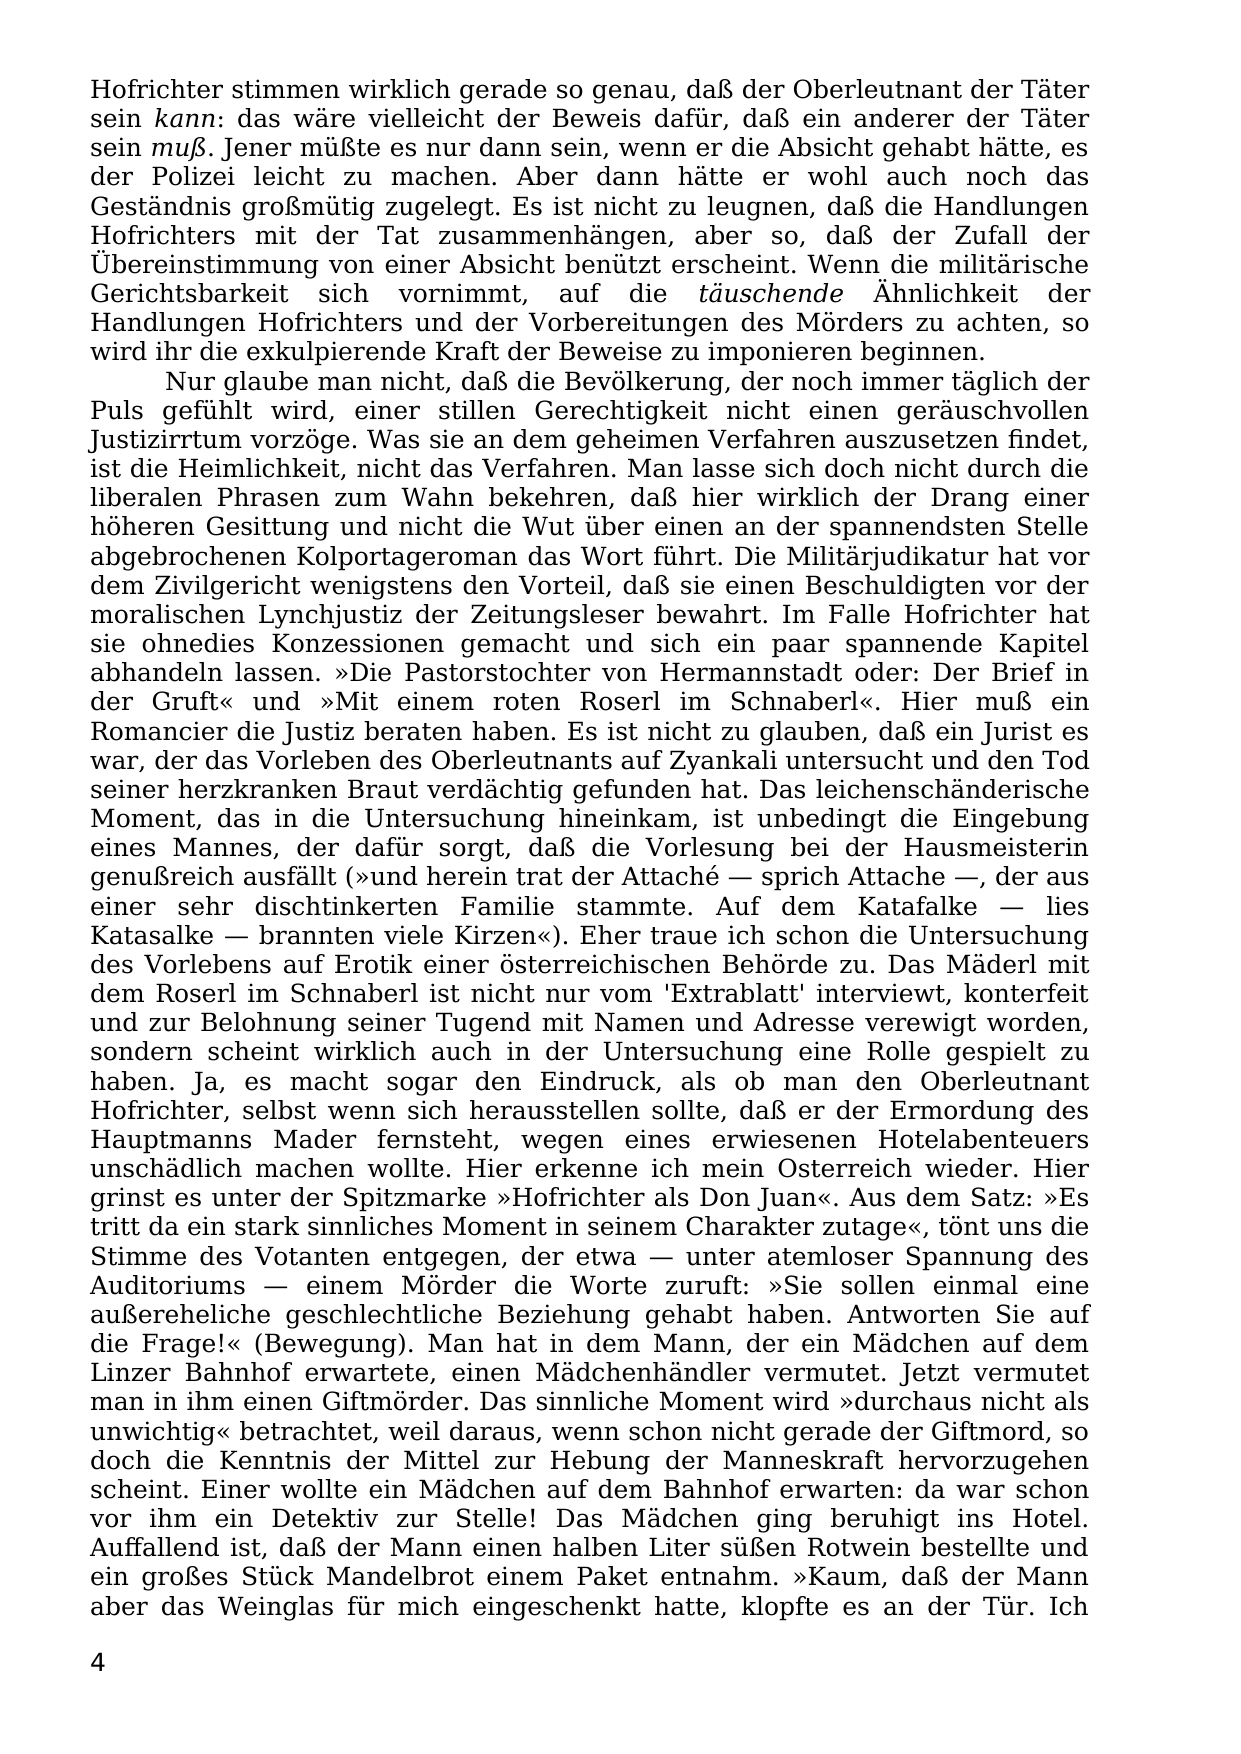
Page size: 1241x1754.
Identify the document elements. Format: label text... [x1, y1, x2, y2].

text Hofrichter stimmen wirklich gerade so genau, daß der Oberleutnant der Täter sein kann: das wäre vielleicht der Beweis dafür, daß ein anderer der Täter sein muß. Jener müßte es nur dann sein, wenn er die Absicht gehabt hätte, es der Polizei leicht zu machen. Aber dann hätte er wohl auch noch das Geständnis großmütig zugelegt. Es ist nicht zu leugnen, daß die Handlungen Hofrichters mit der Tat zusammenhängen, aber so, daß der Zufall der Übereinstimmung von einer Absicht benützt erscheint. Wenn die militärische Gerichtsbarkeit sich vornimmt, auf die täuschende Ähnlichkeit der Handlungen Hofrichters und der Vorbereitungen des Mörders zu achten, so wird ihr die exkulpierende Kraft der Beweise zu imponieren beginnen. [90, 75, 1091, 367]
text Nur glaube man nicht, daß die Bevölkerung, der noch immer täglich der Puls gefühlt wird, einer stillen Gerechtigkeit nicht einen geräuschvollen Justizirrtum vorzöge. Was sie an dem geheimen Verfahren auszusetzen findet, ist die Heimlichkeit, nicht das Verfahren. Man lasse sich doch nicht durch die liberalen Phrasen zum Wahn bekehren, daß hier wirklich der Drang einer höheren Gesittung und nicht die Wut über einen an der spannendsten Stelle abgebrochenen Kolportageroman das Wort führt. Die Militärjudikatur hat vor dem Zivilgericht wenigstens den Vorteil, daß sie einen Beschuldigten vor der moralischen Lynchjustiz der Zeitungsleser bewahrt. Im Falle Hofrichter hat sie ohnedies Konzessionen gemacht und sich ein paar spannende Kapitel abhandeln lassen. »Die Pastorstochter von Hermannstadt oder: Der Brief in der Gruft« und »Mit einem roten Roserl im Schnaberl«. Hier muß ein Romancier die Justiz beraten haben. Es ist nicht zu glauben, daß ein Jurist es war, der das Vorleben des Oberleutnants auf Zyankali untersucht und den Tod seiner herzkranken Braut verdächtig gefunden hat. Das leichenschänderische Moment, das in die Untersuchung hineinkam, ist unbedingt die Eingebung eines Mannes, der dafür sorgt, daß die Vorlesung bei der Hausmeisterin genußreich ausfällt (»und herein trat der Attaché — sprich Attache —, der aus einer sehr dischtinkerten Familie stammte. Auf dem Katafalke — lies Katasalke — brannten viele Kirzen«). Eher traue ich schon die Untersuchung des Vorlebens auf Erotik einer österreichischen Behörde zu. Das Mäderl mit dem Roserl im Schnaberl ist nicht nur vom 'Extrablatt' interviewt, konterfeit und zur Belohnung seiner Tugend mit Namen und Adresse verewigt worden, sondern scheint wirklich auch in der Untersuchung eine Rolle gespielt zu haben. Ja, es macht sogar den Eindruck, als ob man den Oberleutnant Hofrichter, selbst wenn sich herausstellen sollte, daß er der Ermordung des Hauptmanns Mader fernsteht, wegen eines erwiesenen Hotelabenteuers unschädlich machen wollte. Hier erkenne ich mein Osterreich wieder. Hier grinst es unter der Spitzmarke »Hofrichter als Don Juan«. Aus dem Satz: »Es tritt da ein stark sinnliches Moment in seinem Charakter zutage«, tönt uns die Stimme des Votanten entgegen, der etwa — unter atemloser Spannung des Auditoriums — einem Mörder die Worte zuruft: »Sie sollen einmal eine außereheliche geschlechtliche Beziehung gehabt haben. Antworten Sie auf die Frage!« (Bewegung). Man hat in dem Mann, der ein Mädchen auf dem Linzer Bahnhof erwartete, einen Mädchenhändler vermutet. Jetzt vermutet man in ihm einen Giftmörder. Das sinnliche Moment wird »durchaus nicht als unwichtig« betrachtet, weil daraus, wenn schon nicht gerade der Giftmord, so doch die Kenntnis der Mittel zur Hebung der Manneskraft hervorzugehen scheint. Einer wollte ein Mädchen auf dem Bahnhof erwarten: da war schon vor ihm ein Detektiv zur Stelle! Das Mädchen ging beruhigt ins Hotel. Auffallend ist, daß der Mann einen halben Liter süßen Rotwein bestellte und ein großes Stück Mandelbrot einem Paket entnahm. »Kaum, daß der Mann aber das Weinglas für mich eingeschenkt hatte, klopfte es an der Tür. Ich [90, 367, 1091, 1621]
